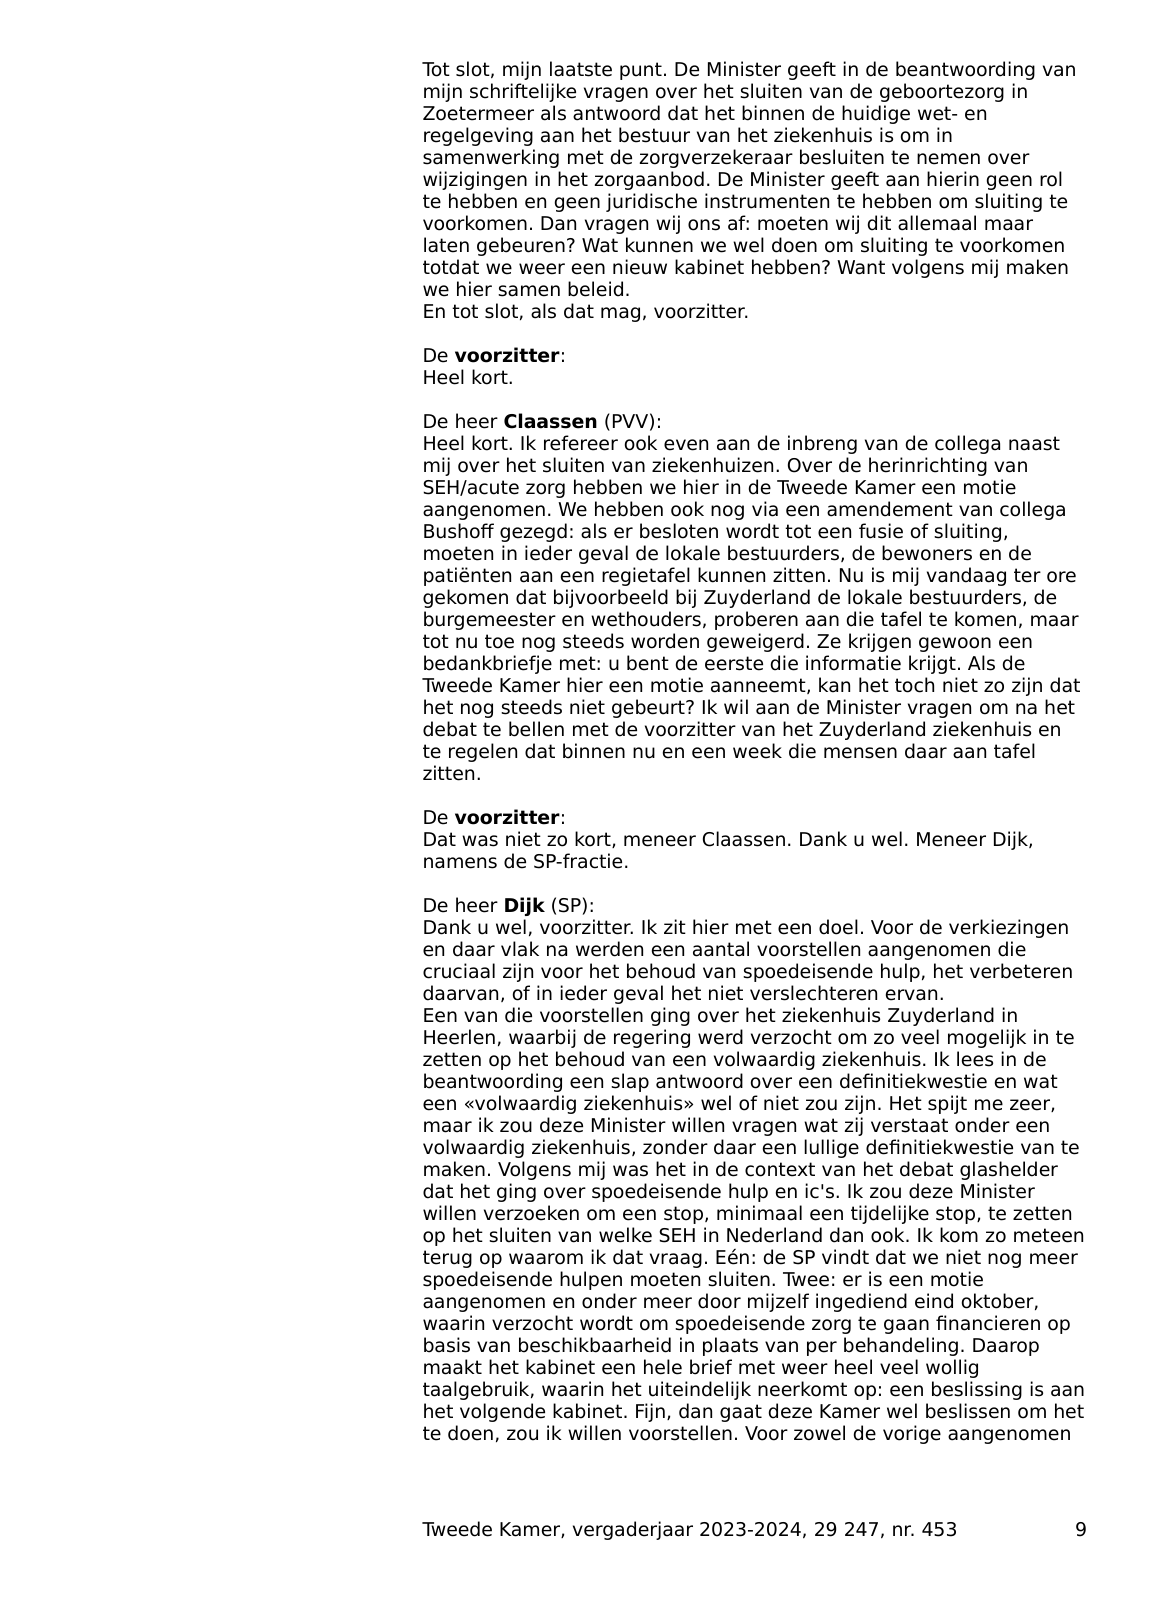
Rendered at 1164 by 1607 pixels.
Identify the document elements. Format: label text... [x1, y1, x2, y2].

text Dank u wel, voorzitter. Ik zit hier met een doel. Voor de verkiezingen en daar vlak na werden een aantal voorstellen aangenomen die cruciaal zijn voor het behoud van spoedeisende hulp, het verbeteren daarvan, of in ieder geval het niet verslechteren ervan. [422, 917, 1087, 1005]
text De heer Claassen (PVV): [422, 411, 1087, 433]
text De voorzitter: [422, 345, 1087, 367]
text Heel kort. Ik refereer ook even aan de inbreng van de collega naast mij over het sluiten van ziekenhuizen. Over de herinrichting van SEH/acute zorg hebben we hier in de Tweede Kamer een motie aangenomen. We hebben ook nog via een amendement van collega Bushoff gezegd: als er besloten wordt tot een fusie of sluiting, moeten in ieder geval de lokale bestuurders, de bewoners en de patiënten aan een regietafel kunnen zitten. Nu is mij vandaag ter ore gekomen dat bijvoorbeeld bij Zuyderland de lokale bestuurders, de burgemeester en wethouders, proberen aan die tafel te komen, maar tot nu toe nog steeds worden geweigerd. Ze krijgen gewoon een bedankbriefje met: u bent de eerste die informatie krijgt. Als de Tweede Kamer hier een motie aanneemt, kan het toch niet zo zijn dat het nog steeds niet gebeurt? Ik wil aan de Minister vragen om na het debat te bellen met de voorzitter van het Zuyderland ziekenhuis en te regelen dat binnen nu en een week die mensen daar aan tafel zitten. [422, 433, 1087, 785]
text Tot slot, mijn laatste punt. De Minister geeft in de beantwoording van mijn schriftelijke vragen over het sluiten van de geboortezorg in Zoetermeer als antwoord dat het binnen de huidige wet- en regelgeving aan het bestuur van het ziekenhuis is om in samenwerking met de zorgverzekeraar besluiten te nemen over wijzigingen in het zorgaanbod. De Minister geeft aan hierin geen rol te hebben en geen juridische instrumenten te hebben om sluiting te voorkomen. Dan vragen wij ons af: moeten wij dit allemaal maar laten gebeuren? Wat kunnen we wel doen om sluiting te voorkomen totdat we weer een nieuw kabinet hebben? Want volgens mij maken we hier samen beleid. [422, 59, 1087, 301]
text En tot slot, als dat mag, voorzitter. [422, 301, 1087, 323]
text De heer Dijk (SP): [422, 895, 1087, 917]
text Heel kort. [422, 367, 1087, 389]
text De voorzitter: [422, 807, 1087, 829]
text Dat was niet zo kort, meneer Claassen. Dank u wel. Meneer Dijk, namens de SP-fractie. [422, 829, 1087, 873]
text Een van die voorstellen ging over het ziekenhuis Zuyderland in Heerlen, waarbij de regering werd verzocht om zo veel mogelijk in te zetten op het behoud van een volwaardig ziekenhuis. Ik lees in de beantwoording een slap antwoord over een definitiekwestie en wat een «volwaardig ziekenhuis» wel of niet zou zijn. Het spijt me zeer, maar ik zou deze Minister willen vragen wat zij verstaat onder een volwaardig ziekenhuis, zonder daar een lullige definitiekwestie van te maken. Volgens mij was het in de context van het debat glashelder dat het ging over spoedeisende hulp en ic's. Ik zou deze Minister willen verzoeken om een stop, minimaal een tijdelijke stop, te zetten op het sluiten van welke SEH in Nederland dan ook. Ik kom zo meteen terug op waarom ik dat vraag. Eén: de SP vindt dat we niet nog meer spoedeisende hulpen moeten sluiten. Twee: er is een motie aangenomen en onder meer door mijzelf ingediend eind oktober, waarin verzocht wordt om spoedeisende zorg te gaan financieren op basis van beschikbaarheid in plaats van per behandeling. Daarop maakt het kabinet een hele brief met weer heel veel wollig taalgebruik, waarin het uiteindelijk neerkomt op: een beslissing is aan het volgende kabinet. Fijn, dan gaat deze Kamer wel beslissen om het te doen, zou ik willen voorstellen. Voor zowel de vorige aangenomen [422, 1005, 1087, 1444]
